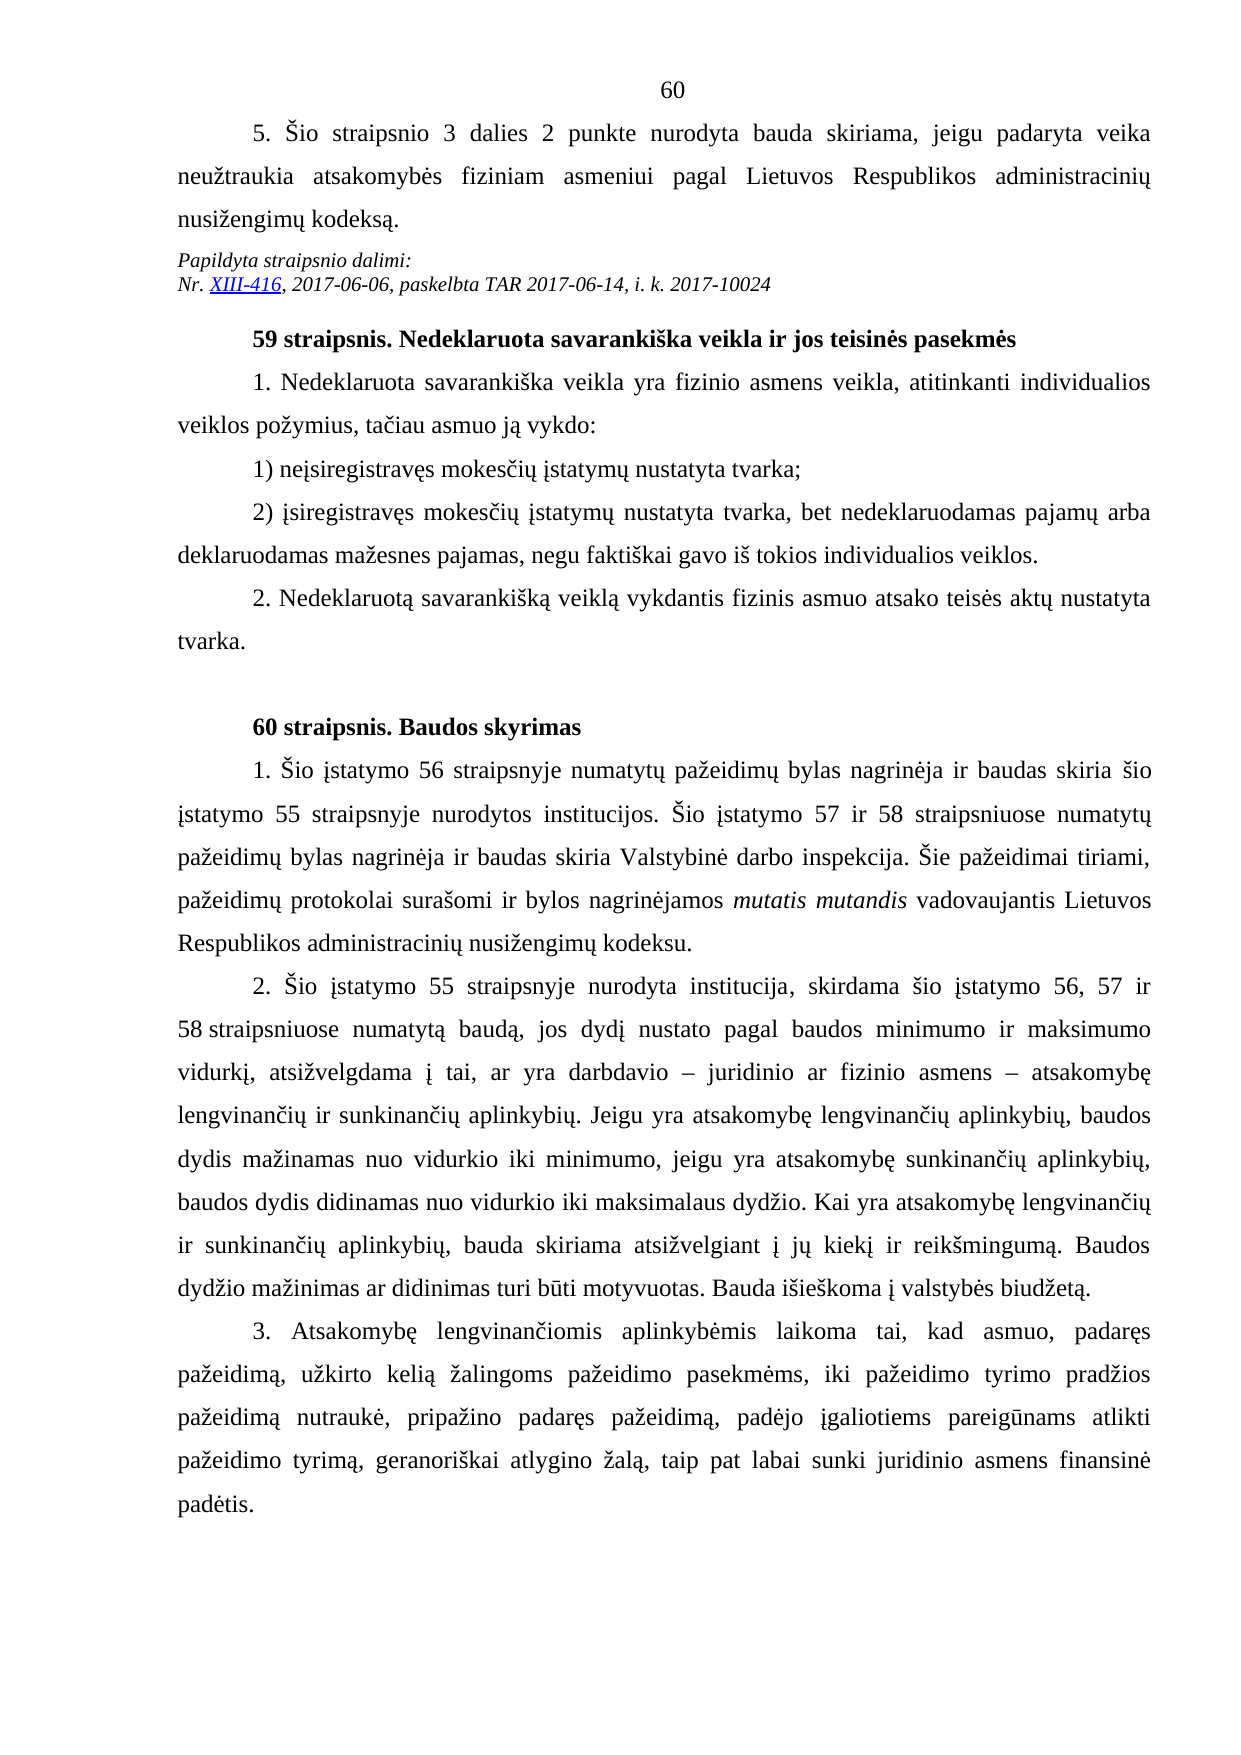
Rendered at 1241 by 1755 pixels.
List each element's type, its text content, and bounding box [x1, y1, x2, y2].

text 3. Atsakomybę lengvinančiomis aplinkybėmis laikoma tai, kad asmuo, padaręs pažeidimą, užkirto kelią žalingoms pažeidimo pasekmėms, iki pažeidimo tyrimo pradžios pažeidimą nutraukė, pripažino padaręs pažeidimą, padėjo įgaliotiems pareigūnams atlikti pažeidimo tyrimą, geranoriškai atlygino žalą, taip pat labai sunki juridinio asmens finansinė padėtis. [177, 1316, 1152, 1517]
text 5. Šio straipsnio 3 dalies 2 punkte nurodyta bauda skiriama, jeigu padaryta veika neužtraukia atsakomybės fiziniam asmeniui pagal Lietuvos Respublikos administracinių nusižengimų kodeksą. [177, 118, 1152, 233]
text Papildyta straipsnio dalimi: [177, 247, 1152, 272]
text 1. Šio įstatymo 56 straipsnyje numatytų pažeidimų bylas nagrinėja ir baudas skiria šio įstatymo 55 straipsnyje nurodytos institucijos. Šio įstatymo 57 ir 58 straipsniuose numatytų pažeidimų bylas nagrinėja ir baudas skiria Valstybinė darbo inspekcija. Šie pažeidimai tiriami, pažeidimų protokolai surašomi ir bylos nagrinėjamos mutatis mutandis vadovaujantis Lietuvos Respublikos administracinių nusižengimų kodeksu. [177, 756, 1152, 957]
text 59 straipsnis. Nedeklaruota savarankiška veikla ir jos teisinės pasekmės [177, 324, 1152, 353]
text 60 straipsnis. Baudos skyrimas [177, 712, 1152, 741]
text 1. Nedeklaruota savarankiška veikla yra fizinio asmens veikla, atitinkanti individualios veiklos požymius, tačiau asmuo ją vykdo: [177, 367, 1152, 439]
text 2. Nedeklaruotą savarankišką veiklą vykdantis fizinis asmuo atsako teisės aktų nustatyta tvarka. [177, 583, 1152, 655]
text 1) neįsiregistravęs mokesčių įstatymų nustatyta tvarka; [177, 454, 1152, 482]
text Nr. XIII-416, 2017-06-06, paskelbta TAR 2017-06-14, i. k. 2017-10024 [177, 272, 1152, 296]
text 2. Šio įstatymo 55 straipsnyje nurodyta institucija, skirdama šio įstatymo 56, 57 ir 58 straipsniuose numatytą baudą, jos dydį nustato pagal baudos minimumo ir maksimumo vidurkį, atsižvelgdama į tai, ar yra darbdavio – juridinio ar fizinio asmens – atsakomybę lengvinančių ir sunkinančių aplinkybių. Jeigu yra atsakomybę lengvinančių aplinkybių, baudos dydis mažinamas nuo vidurkio iki minimumo, jeigu yra atsakomybę sunkinančių aplinkybių, baudos dydis didinamas nuo vidurkio iki maksimalaus dydžio. Kai yra atsakomybę lengvinančių ir sunkinančių aplinkybių, bauda skiriama atsižvelgiant į jų kiekį ir reikšmingumą. Baudos dydžio mažinimas ar didinimas turi būti motyvuotas. Bauda išieškoma į valstybės biudžetą. [177, 971, 1152, 1302]
text 2) įsiregistravęs mokesčių įstatymų nustatyta tvarka, bet nedeklaruodamas pajamų arba deklaruodamas mažesnes pajamas, negu faktiškai gavo iš tokios individualios veiklos. [177, 497, 1152, 569]
